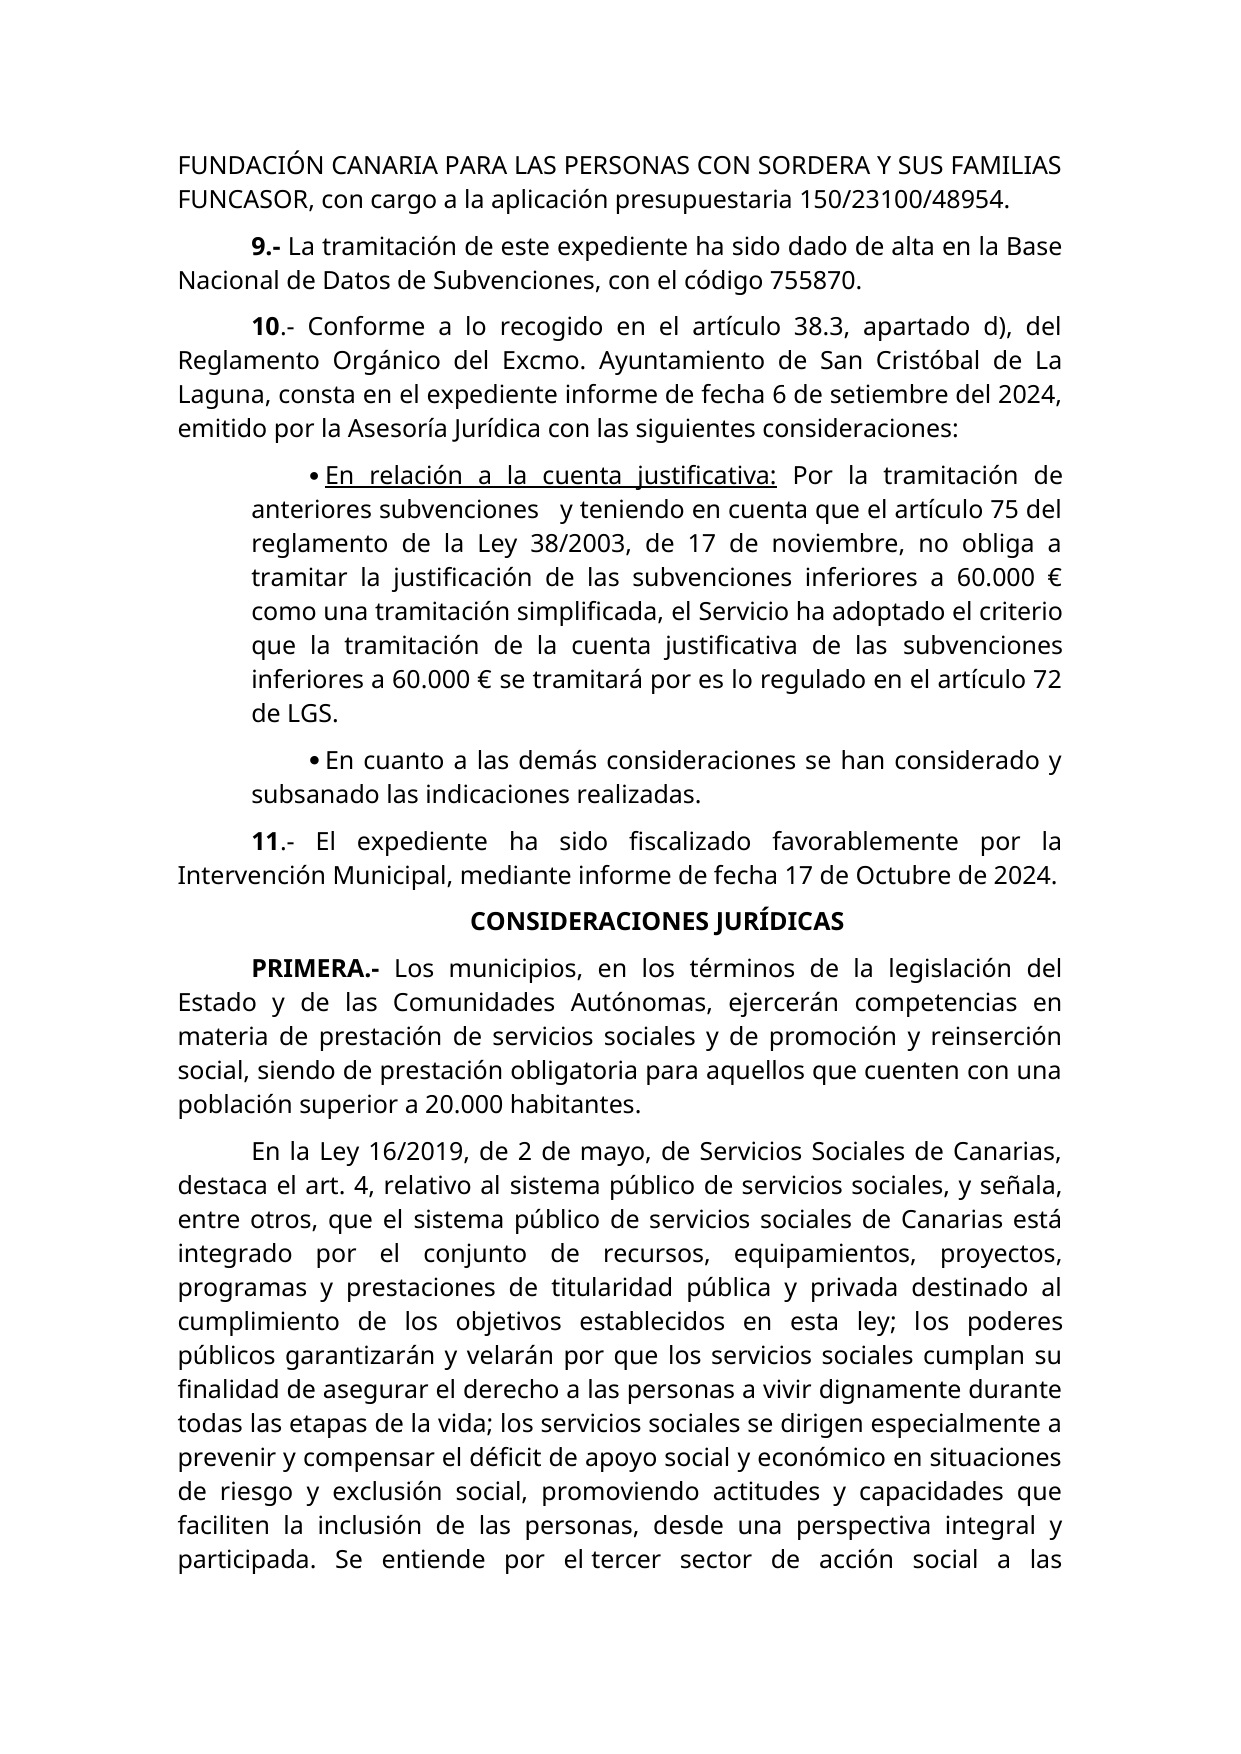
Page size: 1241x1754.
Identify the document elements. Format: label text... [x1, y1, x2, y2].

subtitle CONSIDERACIONES JURÍDICAS [177, 904, 1063, 938]
list En relación a la cuenta justificativa: Por la tramitación de anteriores subvenciones y teniendo en cuenta que el artículo 75 del reglamento de la Ley 38/2003, de 17 de noviembre, no obliga a tramitar la justificación de las subvenciones inferiores a 60.000 € como una tramitación simplificada, el Servicio ha adoptado el criterio que la tramitación de la cuenta justificativa de las subvenciones inferiores a 60.000 € se tramitará por es lo regulado en el artículo 72 de LGS. [251, 458, 1063, 730]
text 10.- Conforme a lo recogido en el artículo 38.3, apartado d), del Reglamento Orgánico del Excmo. Ayuntamiento de San Cristóbal de La Laguna, consta en el expediente informe de fecha 6 de setiembre del 2024, emitido por la Asesoría Jurídica con las siguientes consideraciones: [177, 309, 1063, 445]
text 9.- La tramitación de este expediente ha sido dado de alta en la Base Nacional de Datos de Subvenciones, con el código 755870. [177, 228, 1063, 296]
text PRIMERA.- Los municipios, en los términos de la legislación del Estado y de las Comunidades Autónomas, ejercerán competencias en materia de prestación de servicios sociales y de promoción y reinserción social, siendo de prestación obligatoria para aquellos que cuenten con una población superior a 20.000 habitantes. [177, 950, 1063, 1121]
text En la Ley 16/2019, de 2 de mayo, de Servicios Sociales de Canarias, destaca el art. 4, relativo al sistema público de servicios sociales, y señala, entre otros, que el sistema público de servicios sociales de Canarias está integrado por el conjunto de recursos, equipamientos, proyectos, programas y prestaciones de titularidad pública y privada destinado al cumplimiento de los objetivos establecidos en esta ley; los poderes públicos garantizarán y velarán por que los servicios sociales cumplan su finalidad de asegurar el derecho a las personas a vivir dignamente durante todas las etapas de la vida; los servicios sociales se dirigen especialmente a prevenir y compensar el déficit de apoyo social y económico en situaciones de riesgo y exclusión social, promoviendo actitudes y capacidades que faciliten la inclusión de las personas, desde una perspectiva integral y participada. Se entiende por el tercer sector de acción social a las [177, 1133, 1063, 1576]
text 11.- El expediente ha sido fiscalizado favorablemente por la Intervención Municipal, mediante informe de fecha 17 de Octubre de 2024. [177, 823, 1063, 891]
text FUNDACIÓN CANARIA PARA LAS PERSONAS CON SORDERA Y SUS FAMILIAS FUNCASOR, con cargo a la aplicación presupuestaria 150/23100/48954. [177, 148, 1063, 216]
list En cuanto a las demás consideraciones se han considerado y subsanado las indicaciones realizadas. [251, 743, 1063, 811]
